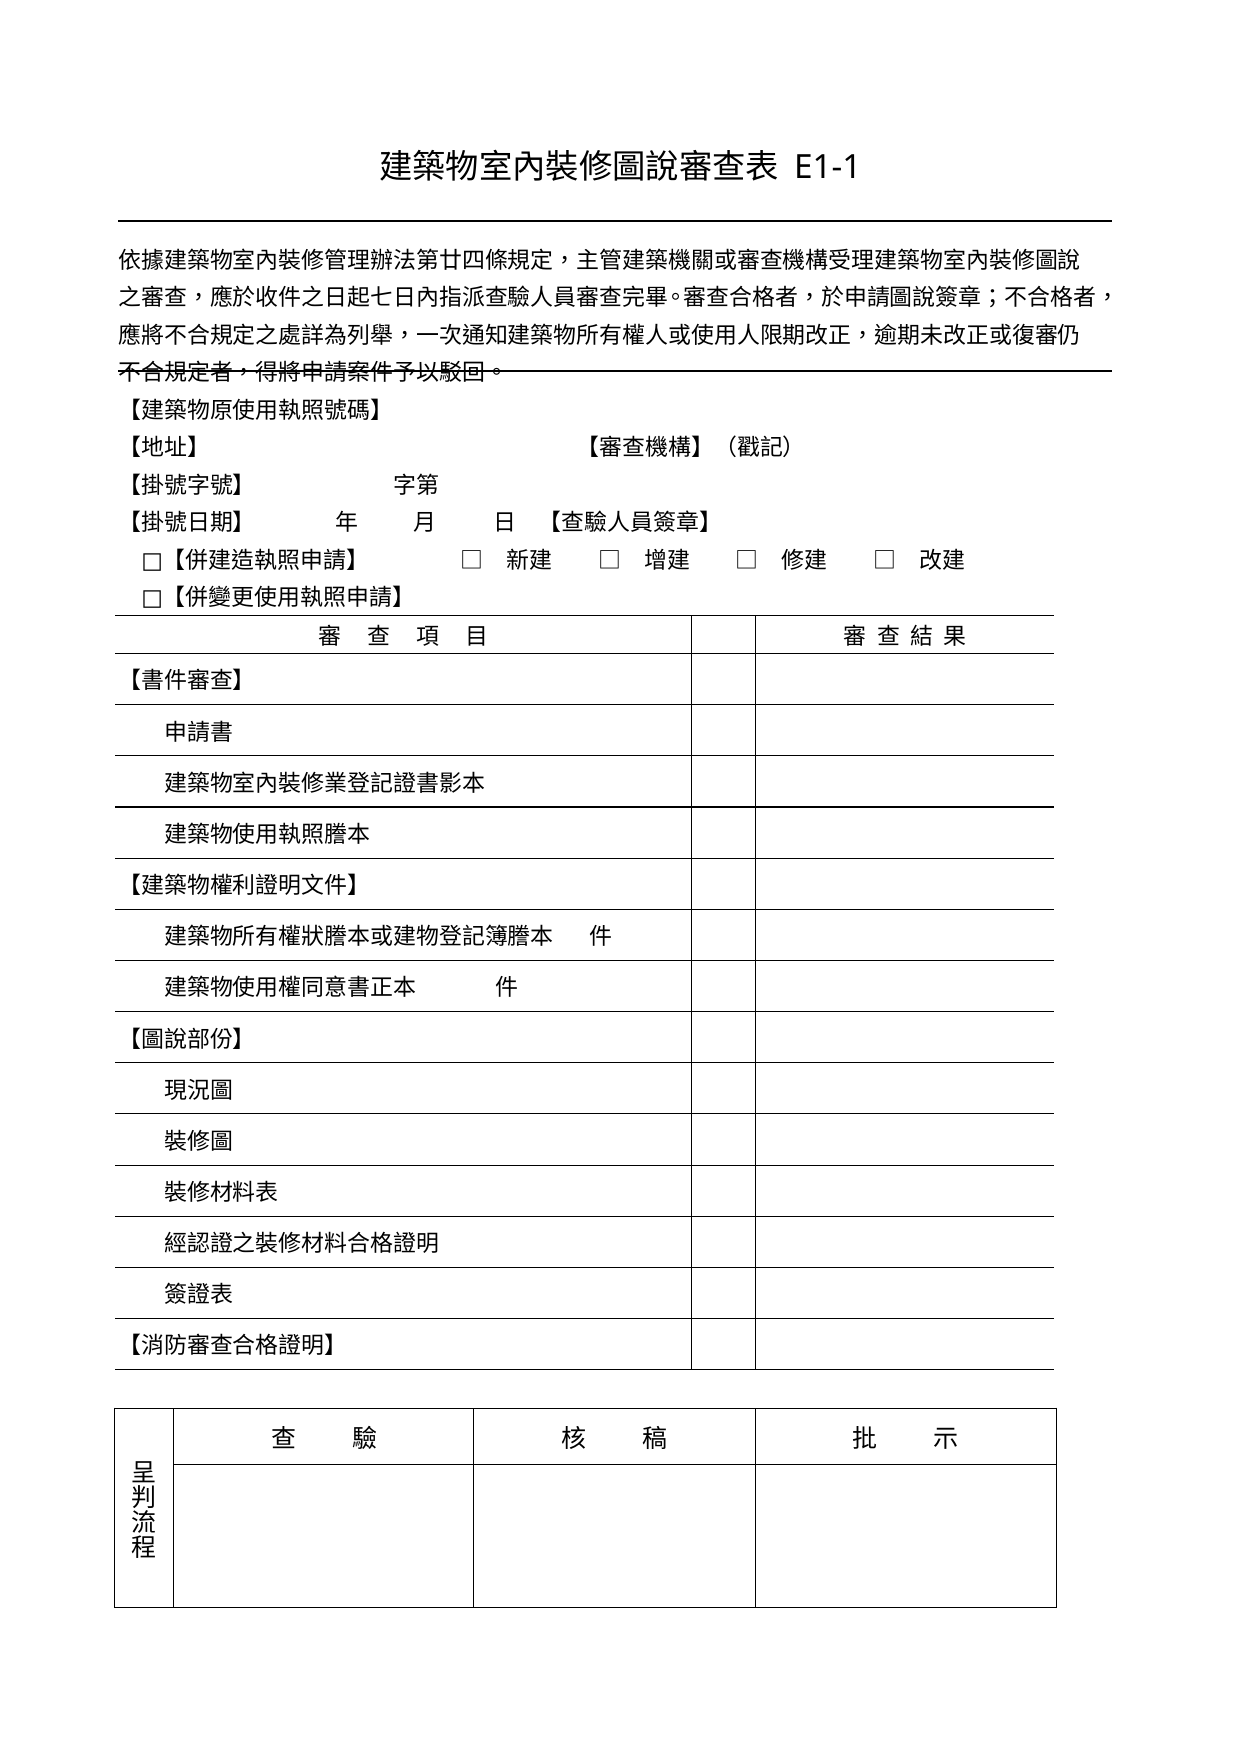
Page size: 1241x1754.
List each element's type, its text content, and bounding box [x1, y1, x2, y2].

table_cell [756, 1063, 1054, 1113]
table_cell [692, 1268, 755, 1318]
table_cell [756, 1114, 1054, 1164]
table_cell [692, 756, 755, 806]
table_cell [756, 1217, 1054, 1267]
text 【掛號字號】 字第 [118, 464, 1122, 502]
table_cell [692, 808, 755, 858]
text 【地址】 【審查機構】（戳記） [118, 427, 1122, 464]
table_cell 經認證之裝修材料合格證明 [115, 1217, 691, 1267]
table_cell [756, 910, 1054, 960]
table_cell [756, 1268, 1054, 1318]
table_cell [756, 1012, 1054, 1062]
table_cell 簽證表 [115, 1268, 691, 1318]
table_cell [692, 705, 755, 755]
table_cell [692, 1012, 755, 1062]
table_cell 【書件審查】 [115, 654, 691, 704]
table_cell 【建築物權利證明文件】 [115, 859, 691, 909]
text 【建築物原使用執照號碼】 [118, 389, 1122, 427]
table_cell 建築物使用權同意書正本 件 [115, 961, 691, 1011]
table_cell [692, 910, 755, 960]
table_cell [756, 705, 1054, 755]
table_cell 建築物室內裝修業登記證書影本 [115, 756, 691, 806]
table_cell [174, 1465, 473, 1607]
table_cell [692, 1319, 755, 1369]
table_cell [474, 1465, 755, 1607]
table_cell [692, 859, 755, 909]
table_header 審 查 項 目 [115, 616, 691, 653]
table_cell [756, 1319, 1054, 1369]
table_cell 裝修材料表 [115, 1166, 691, 1216]
table_cell 裝修圖 [115, 1114, 691, 1164]
table_header 批 示 [756, 1409, 1056, 1464]
table_cell 建築物所有權狀謄本或建物登記簿謄本 件 [115, 910, 691, 960]
table_cell [692, 1217, 755, 1267]
table_cell [692, 654, 755, 704]
text 依據建築物室內裝修管理辦法第廿四條規定，主管建築機關或審查機構受理建築物室內裝修圖說之審查，應於收件之日起七日內指派查驗人員審查完畢。審查合格者，於申請圖說簽章；不合格者，應將不合規定之處詳為列舉，一次通知建築物所有權人或使用人限期改正，逾期未改正或復審仍不合規定者，得將申請案件予以駁回。 [118, 202, 1096, 220]
table_header 查 驗 [174, 1409, 473, 1464]
table_cell [756, 859, 1054, 909]
table_cell [692, 1063, 755, 1113]
text 【掛號日期】 年 月 日 【查驗人員簽章】 [118, 502, 1122, 539]
table_cell 申請書 [115, 705, 691, 755]
table_header 審 查 結 果 [756, 616, 1054, 653]
table_cell [756, 808, 1054, 858]
table_cell [692, 1166, 755, 1216]
table_cell [756, 1166, 1054, 1216]
table_cell [692, 961, 755, 1011]
text 依據建築物室內裝修管理辦法第廿四條規定，主管建築機關或審查機構受理建築物室內裝修圖說之審查，應於收件之日起七日內指派查驗人員審查完畢。審查合格者，於申請圖說簽章；不合格者，應將不合規定之處詳為列舉，一次通知建築物所有權人或使用人限期改正，逾期未改正或復審仍不合規定者，得將申請案件予以駁回。 [118, 372, 1096, 389]
table_header [692, 616, 755, 653]
table_cell [756, 961, 1054, 1011]
table_cell 【圖說部份】 [115, 1012, 691, 1062]
text □【併變更使用執照申請】 [118, 577, 1122, 614]
text 建築物室內裝修圖說審查表 E1-1 [118, 127, 1122, 202]
table_cell 【消防審查合格證明】 [115, 1319, 691, 1369]
table_cell 建築物使用執照謄本 [115, 808, 691, 858]
text 依據建築物室內裝修管理辦法第廿四條規定，主管建築機關或審查機構受理建築物室內裝修圖說之審查，應於收件之日起七日內指派查驗人員審查完畢。審查合格者，於申請圖說簽章；不合格者，應將不合規定之處詳為列舉，一次通知建築物所有權人或使用人限期改正，逾期未改正或復審仍不合規定者，得將申請案件予以駁回。 [118, 222, 1096, 370]
table_cell [692, 1114, 755, 1164]
table_cell [756, 654, 1054, 704]
table_cell [756, 1465, 1056, 1607]
table_header 核 稿 [474, 1409, 755, 1464]
table_header 呈判流程 [115, 1409, 173, 1607]
table_cell [756, 756, 1054, 806]
table_cell 現況圖 [115, 1063, 691, 1113]
text □【併建造執照申請】 □ 新建 □ 增建 □ 修建 □ 改建 [118, 539, 1122, 577]
